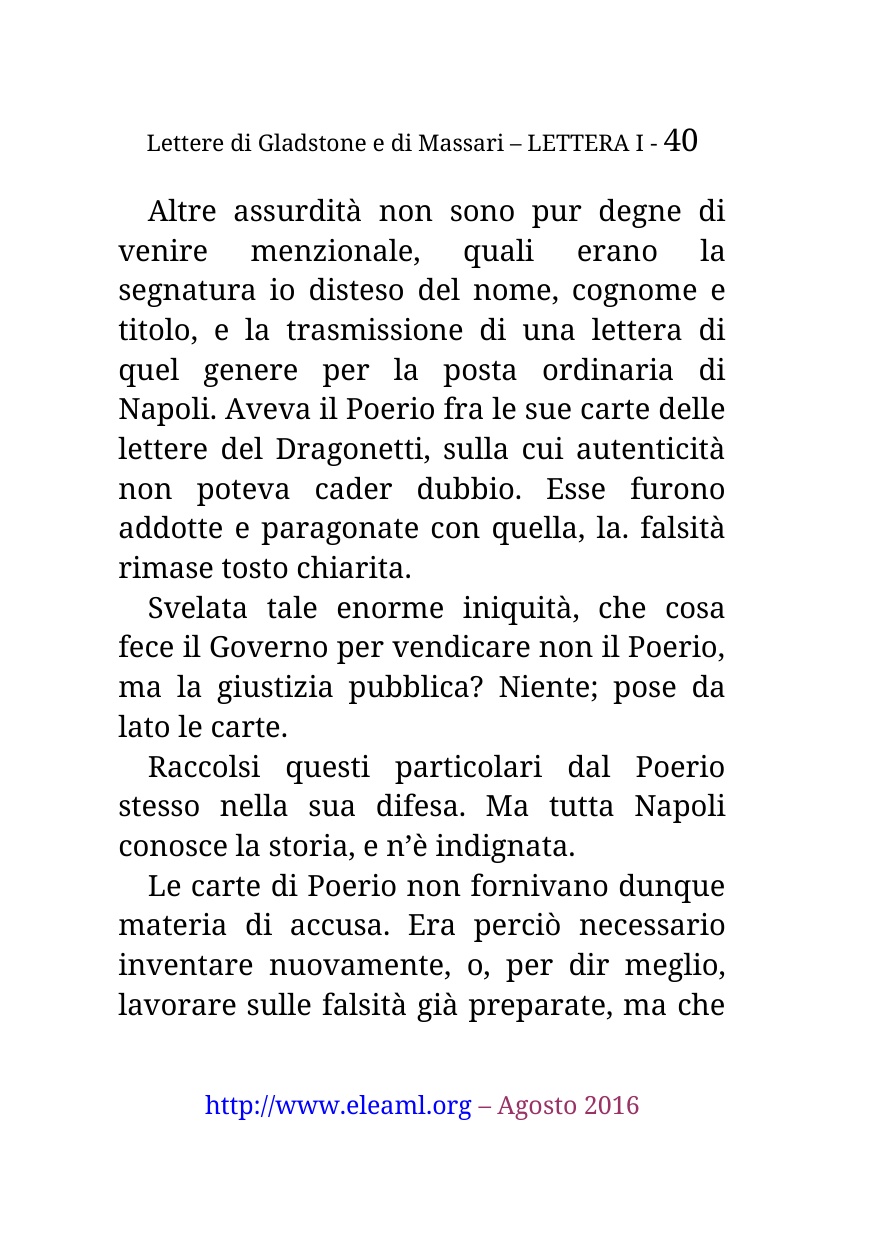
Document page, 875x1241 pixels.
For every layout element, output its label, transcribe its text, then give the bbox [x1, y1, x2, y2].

text Le carte di Poerio non fornivano dunque materia di accusa. Era perciò necessario inventare nuovamente, o, per dir meglio, lavorare sulle falsità già preparate, ma che [118, 865, 726, 1024]
text Raccolsi questi particolari dal Poerio stesso nella sua difesa. Ma tutta Napoli conosce la storia, e n’è indignata. [118, 746, 726, 865]
text Altre assurdità non sono pur degne di venire menzionale, quali erano la segnatura io disteso del nome, cognome e titolo, e la trasmissione di una lettera di quel genere per la posta ordinaria di Napoli. Aveva il Poerio fra le sue carte delle lettere del Dragonetti, sulla cui autenticità non poteva cader dubbio. Esse furono addotte e paragonate con quella, la. falsità rimase tosto chiarita. [118, 190, 726, 587]
text Svelata tale enorme iniquità, che cosa fece il Governo per vendicare non il Poerio, ma la giustizia pubblica? Niente; pose da lato le carte. [118, 587, 726, 746]
